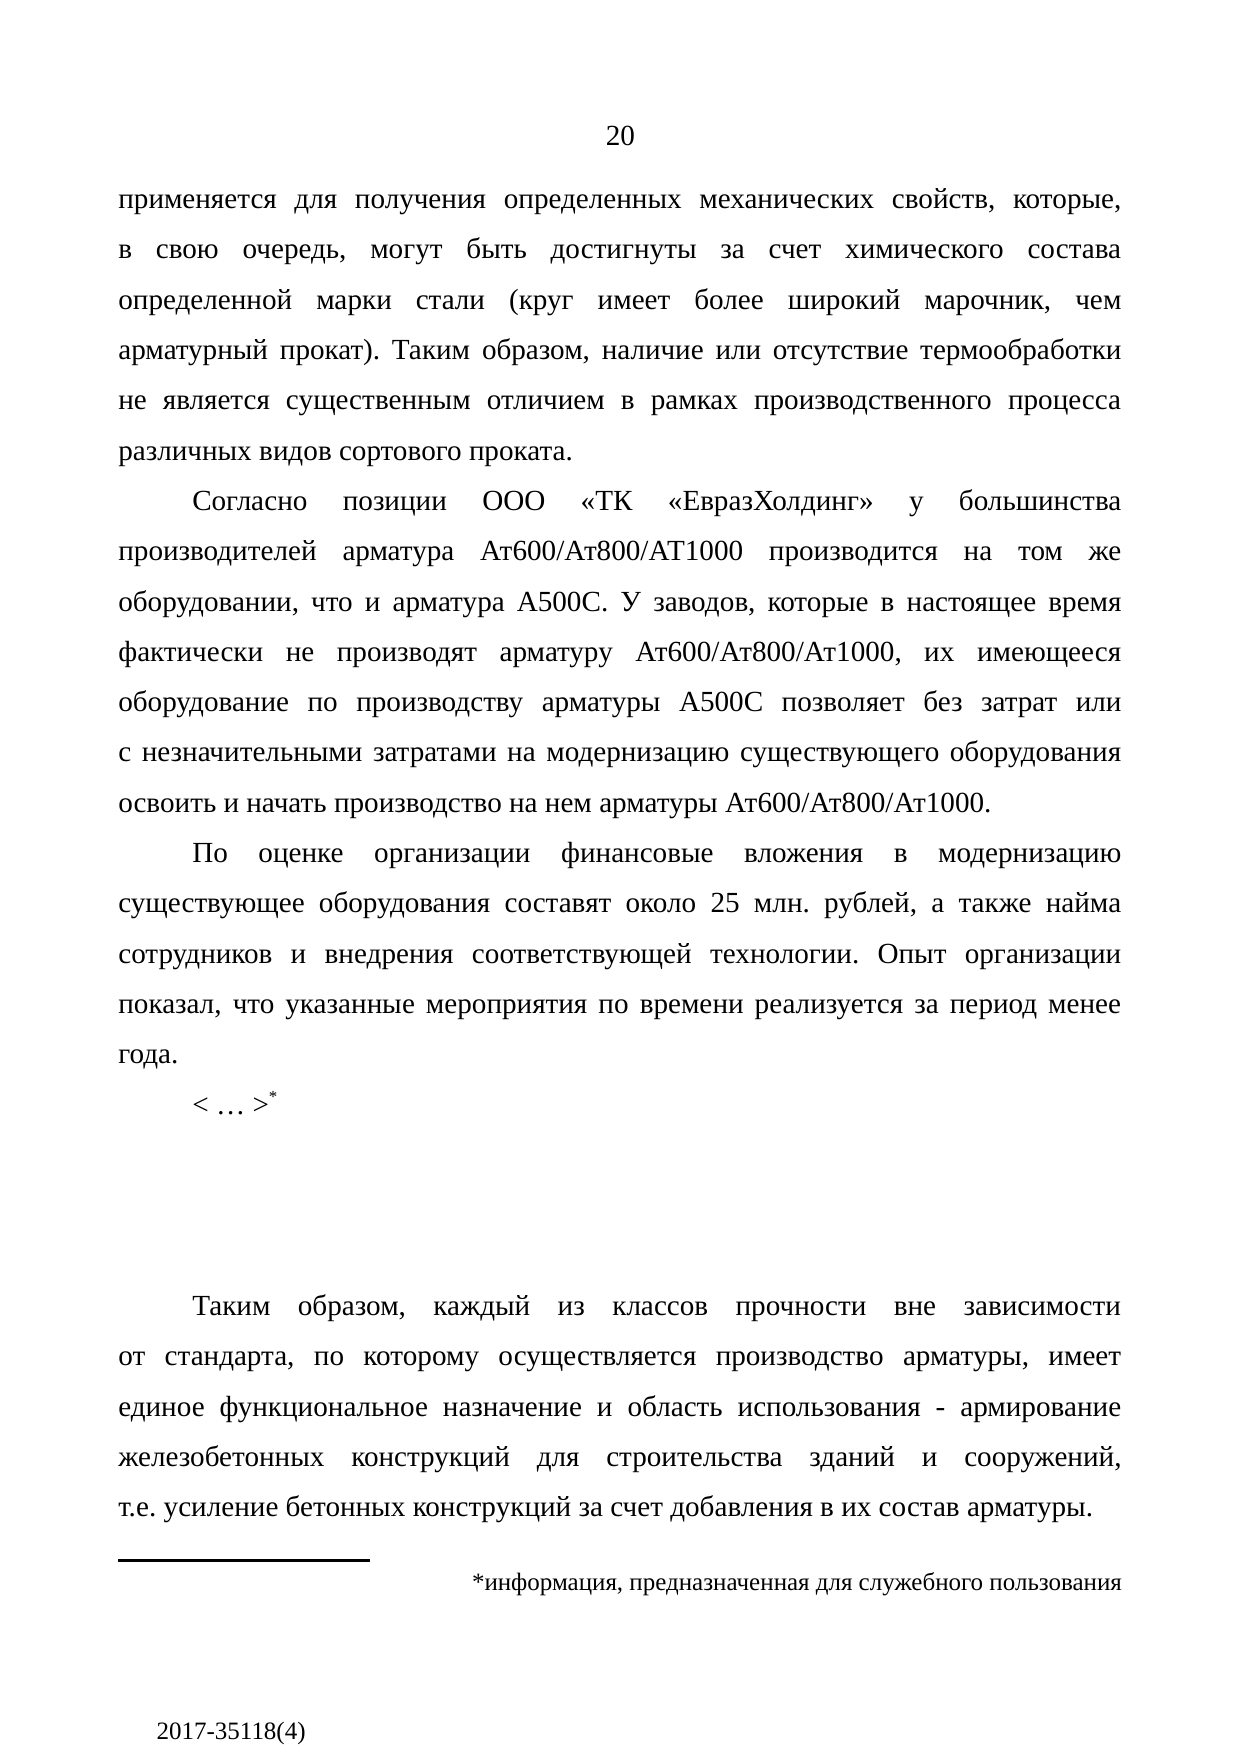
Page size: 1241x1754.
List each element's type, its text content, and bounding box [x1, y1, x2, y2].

text информация, предназначенная для служебного пользования [118, 1567, 1122, 1595]
text Согласно позиции ООО «ТК «ЕвразХолдинг» у большинства производителей арматура Ат600/Ат800/АТ1000 производится на том же оборудовании, что и арматура А500С. У заводов, которые в настоящее время фактически не производят арматуру Ат600/Ат800/Ат1000, их имеющееся оборудование по производству арматуры А500С позволяет без затрат или с незначительными затратами на модернизацию существующего оборудования освоить и начать производство на нем арматуры Ат600/Ат800/Ат1000. [118, 483, 1122, 818]
text < … > [118, 1087, 1122, 1120]
text По оценке организации финансовые вложения в модернизацию существующее оборудования составят около 25 млн. рублей, а также найма сотрудников и внедрения соответствующей технологии. Опыт организации показал, что указанные мероприятия по времени реализуется за период менее года. [118, 835, 1122, 1070]
text Таким образом, каждый из классов прочности вне зависимости от стандарта, по которому осуществляется производство арматуры, имеет единое функциональное назначение и область использования - армирование железобетонных конструкций для строительства зданий и сооружений, т.е. усиление бетонных конструкций за счет добавления в их состав арматуры. [118, 1288, 1122, 1523]
text применяется для получения определенных механических свойств, которые, в свою очередь, могут быть достигнуты за счет химического состава определенной марки стали (круг имеет более широкий марочник, чем арматурный прокат). Таким образом, наличие или отсутствие термообработки не является существенным отличием в рамках производственного процесса различных видов сортового проката. [118, 181, 1122, 466]
